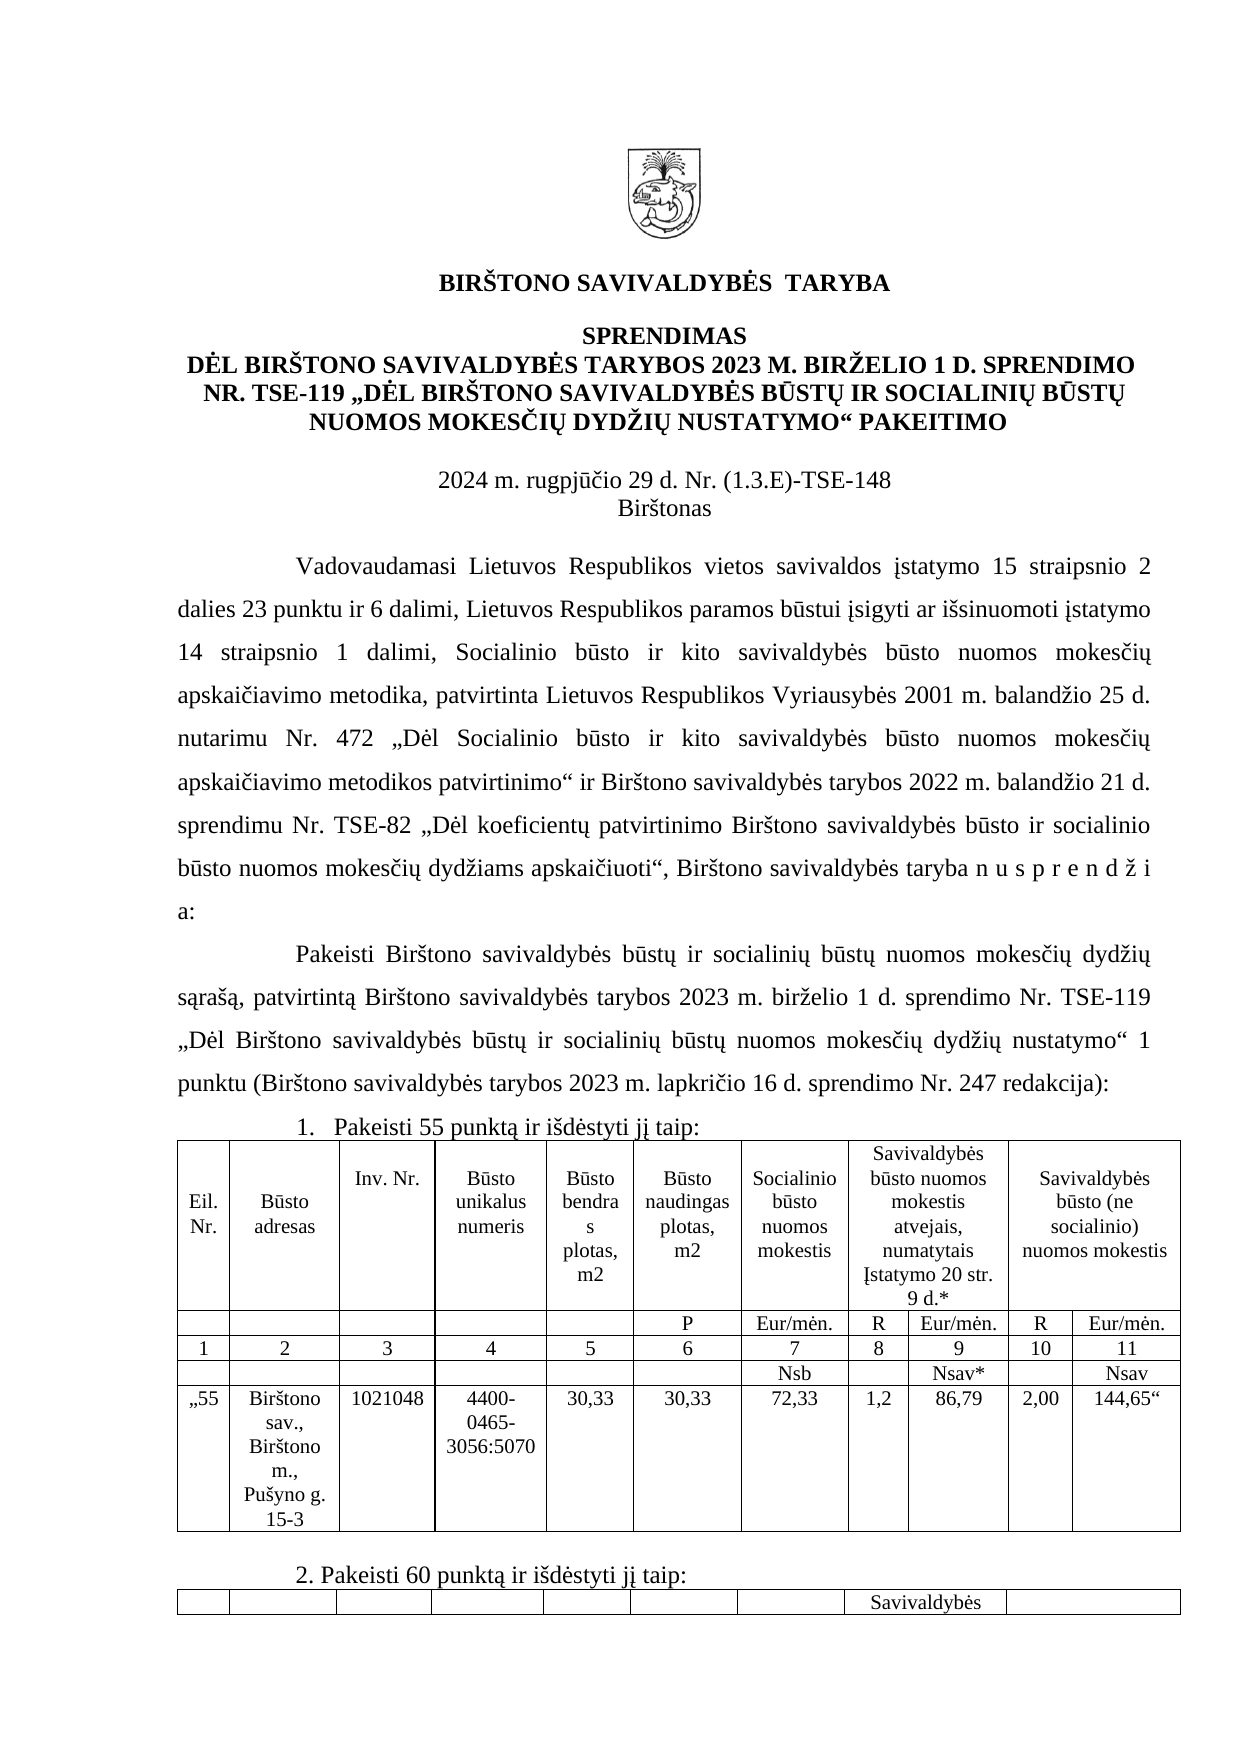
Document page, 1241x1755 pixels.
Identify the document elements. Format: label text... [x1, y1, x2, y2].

table_cell 1021048 [340, 1386, 434, 1531]
text 1. Pakeisti 55 punktą ir išdėstyti jį taip: [296, 1112, 1152, 1140]
table_header [544, 1590, 630, 1614]
table_cell 10 [1009, 1336, 1072, 1360]
table_header Būsto unikalus numeris [436, 1141, 546, 1310]
table_cell R [1009, 1311, 1072, 1335]
table_cell 30,33 [547, 1386, 633, 1531]
text Birštonas [177, 493, 1152, 522]
table_cell 8 [849, 1336, 908, 1360]
table_header [337, 1590, 431, 1614]
text SPRENDIMAS [177, 321, 1152, 350]
table_cell P [634, 1311, 741, 1335]
table_cell 6 [634, 1336, 741, 1360]
table_header Savivaldybės būsto (ne socialinio) nuomos mokestis [1009, 1141, 1180, 1310]
table_cell 9 [909, 1336, 1008, 1360]
table_cell 1 [178, 1336, 229, 1360]
table_cell 3 [340, 1336, 434, 1360]
table_cell [634, 1361, 741, 1385]
text 2. Pakeisti 60 punktą ir išdėstyti jį taip: [177, 1560, 1152, 1589]
table_cell Nsav [1073, 1361, 1180, 1385]
table_cell Birštono sav., Birštono m., Pušyno g. 15-3 [230, 1386, 339, 1531]
table_header Savivaldybės būsto nuomos mokestis atvejais, numatytais Įstatymo 20 str. 9 d.* [849, 1141, 1008, 1310]
table_cell Nsav* [909, 1361, 1008, 1385]
table_cell [436, 1361, 546, 1385]
table_header Savivaldybės [845, 1590, 1006, 1614]
table_cell 2,00 [1009, 1386, 1072, 1531]
table_cell [178, 1311, 229, 1335]
table_cell 86,79 [909, 1386, 1008, 1531]
text Vadovaudamasi Lietuvos Respublikos vietos savivaldos įstatymo 15 straipsnio 2 dalies 23 punktu ir 6 dalimi, Lietuvos Respublikos paramos būstui įsigyti ar išsinuomoti įstatymo 14 straipsnio 1 dalimi, Socialinio būsto ir kito savivaldybės būsto nuomos mokesčių apskaičiavimo metodika, patvirtinta Lietuvos Respublikos Vyriausybės 2001 m. balandžio 25 d. nutarimu Nr. 472 „Dėl Socialinio būsto ir kito savivaldybės būsto nuomos mokesčių apskaičiavimo metodikos patvirtinimo“ ir Birštono savivaldybės tarybos 2022 m. balandžio 21 d. sprendimu Nr. TSE-82 „Dėl koeficientų patvirtinimo Birštono savivaldybės būsto ir socialinio būsto nuomos mokesčių dydžiams apskaičiuoti“, Birštono savivaldybės taryba n u s p r e n d ž i a: [177, 551, 1152, 925]
table_header Eil. Nr. [178, 1141, 229, 1310]
table_cell Eur/mėn. [742, 1311, 848, 1335]
table_cell [547, 1361, 633, 1385]
table_cell 11 [1073, 1336, 1180, 1360]
table_cell 4 [436, 1336, 546, 1360]
table_cell 5 [547, 1336, 633, 1360]
table_cell [1009, 1361, 1072, 1385]
table_cell [436, 1311, 546, 1335]
table_header [1007, 1590, 1180, 1614]
table_cell Nsb [742, 1361, 848, 1385]
table_cell 2 [230, 1336, 339, 1360]
table_header [178, 1590, 229, 1614]
table_cell 7 [742, 1336, 848, 1360]
table_cell [178, 1361, 229, 1385]
table_header Inv. Nr. [340, 1141, 434, 1310]
table_header [432, 1590, 543, 1614]
table_cell 4400-0465-3056:5070 [436, 1386, 546, 1531]
table_cell „55 [178, 1386, 229, 1531]
table_header Socialinio būsto nuomos mokestis [742, 1141, 848, 1310]
table_cell [340, 1361, 434, 1385]
subtitle BIRŠTONO SAVIVALDYBĖS TARYBA [177, 268, 1152, 297]
table_cell [849, 1361, 908, 1385]
table_header Būsto adresas [230, 1141, 339, 1310]
table_cell [547, 1311, 633, 1335]
table_header [631, 1590, 737, 1614]
text 2024 m. rugpjūčio 29 d. Nr. (1.3.E)-TSE-148 [177, 465, 1152, 493]
table_cell 1,2 [849, 1386, 908, 1531]
text Pakeisti Birštono savivaldybės būstų ir socialinių būstų nuomos mokesčių dydžių sąrašą, patvirtintą Birštono savivaldybės tarybos 2023 m. birželio 1 d. sprendimo Nr. TSE-119 „Dėl Birštono savivaldybės būstų ir socialinių būstų nuomos mokesčių dydžių nustatymo“ 1 punktu (Birštono savivaldybės tarybos 2023 m. lapkričio 16 d. sprendimo Nr. 247 redakcija): [177, 939, 1152, 1097]
text dėl BIRŠTONO SAVIVALDYBĖS TARYBOS 2023 M. BIRŽELIO 1 D. SPRENDIMO NR. TSE-119 „DĖL BIRŠTONO SAVIVALDYBĖS BŪSTŲ IR SOCIALINIŲ BŪSTŲ NUOMOS MOKESČIŲ DYDŽIŲ NUSTATYMO“ PAKEITIMO [177, 350, 1152, 436]
table_cell 30,33 [634, 1386, 741, 1531]
table_header [738, 1590, 844, 1614]
table_cell [340, 1311, 434, 1335]
table_cell R [849, 1311, 908, 1335]
table_cell Eur/mėn. [1073, 1311, 1180, 1335]
table_header [230, 1590, 336, 1614]
table_cell 144,65“ [1073, 1386, 1180, 1531]
table_cell Eur/mėn. [909, 1311, 1008, 1335]
table_header Būsto bendras plotas, m2 [547, 1141, 633, 1310]
table_header Būsto naudingas plotas, m2 [634, 1141, 741, 1310]
table_cell [230, 1361, 339, 1385]
table_cell 72,33 [742, 1386, 848, 1531]
table_cell [230, 1311, 339, 1335]
